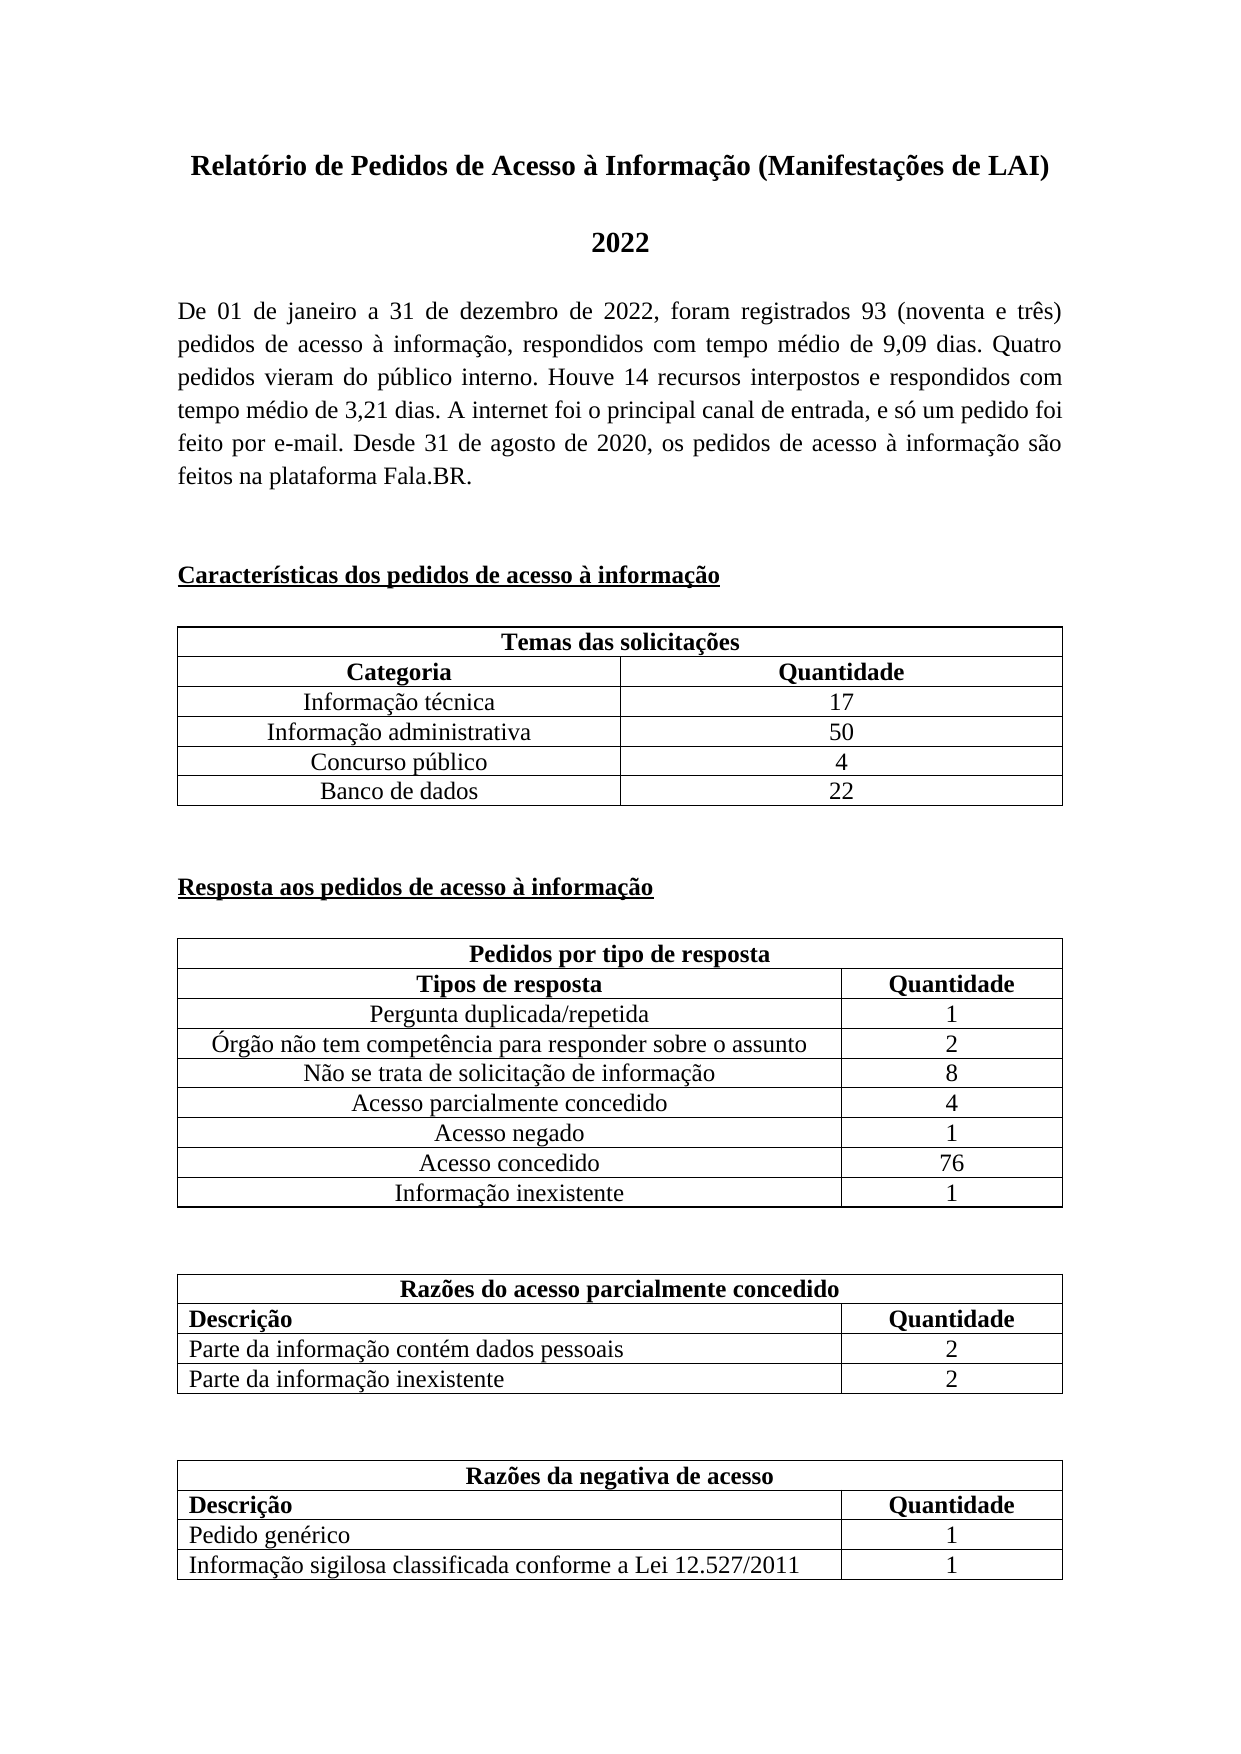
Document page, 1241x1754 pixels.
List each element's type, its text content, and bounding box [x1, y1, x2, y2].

table_cell Parte da informação inexistente [178, 1364, 841, 1393]
table_cell 1 [842, 999, 1062, 1028]
table_cell 2 [842, 1029, 1062, 1057]
table_cell Descrição [178, 1304, 841, 1333]
table_cell 50 [621, 717, 1062, 746]
table_cell Acesso negado [178, 1118, 841, 1147]
table_cell Acesso concedido [178, 1148, 841, 1177]
table_cell 1 [842, 1550, 1062, 1579]
table_cell Informação técnica [178, 687, 620, 716]
table_cell 17 [621, 687, 1062, 716]
table_header Razões da negativa de acesso [178, 1461, 1062, 1489]
table_cell Órgão não tem competência para responder sobre o assunto [178, 1029, 841, 1057]
text De 01 de janeiro a 31 de dezembro de 2022, foram registrados 93 (noventa e três) pedidos de acesso à informação, respondidos com tempo médio de 9,09 dias. Quatro pedidos vieram do público interno. Houve 14 recursos interpostos e respondidos com tempo médio de 3,21 dias. A internet foi o principal canal de entrada, e só um pedido foi feito por e-mail. Desde 31 de agosto de 2020, os pedidos de acesso à informação são feitos na plataforma Fala.BR. [177, 296, 1063, 490]
table_cell 8 [842, 1059, 1062, 1087]
table_cell Informação sigilosa classificada conforme a Lei 12.527/2011 [178, 1550, 841, 1579]
table_cell Descrição [178, 1491, 841, 1519]
table_cell Quantidade [842, 1491, 1062, 1519]
text 2022 [177, 225, 1063, 258]
table_cell Categoria [178, 657, 620, 686]
table_cell 1 [842, 1178, 1062, 1206]
table_cell Informação inexistente [178, 1178, 841, 1206]
text Resposta aos pedidos de acesso à informação [177, 872, 1063, 901]
table_cell 2 [842, 1364, 1062, 1393]
table_cell Tipos de resposta [178, 969, 841, 998]
table_cell 1 [842, 1520, 1062, 1549]
table_cell Pergunta duplicada/repetida [178, 999, 841, 1028]
table_cell 2 [842, 1334, 1062, 1363]
table_header Pedidos por tipo de resposta [178, 939, 1062, 968]
table_cell Quantidade [621, 657, 1062, 686]
table_cell Não se trata de solicitação de informação [178, 1059, 841, 1087]
table_cell Parte da informação contém dados pessoais [178, 1334, 841, 1363]
text Características dos pedidos de acesso à informação [177, 560, 1063, 589]
table_cell 4 [842, 1088, 1062, 1117]
table_cell 1 [842, 1118, 1062, 1147]
table_cell Banco de dados [178, 776, 620, 805]
table_cell Acesso parcialmente concedido [178, 1088, 841, 1117]
table_header Razões do acesso parcialmente concedido [178, 1275, 1062, 1303]
text Relatório de Pedidos de Acesso à Informação (Manifestações de LAI) [177, 148, 1063, 181]
table_cell 4 [621, 747, 1062, 775]
table_cell 22 [621, 776, 1062, 805]
table_cell Quantidade [842, 1304, 1062, 1333]
table_cell 76 [842, 1148, 1062, 1177]
table_cell Pedido genérico [178, 1520, 841, 1549]
table_cell Quantidade [842, 969, 1062, 998]
table_cell Informação administrativa [178, 717, 620, 746]
table_header Temas das solicitações [178, 628, 1062, 656]
table_cell Concurso público [178, 747, 620, 775]
